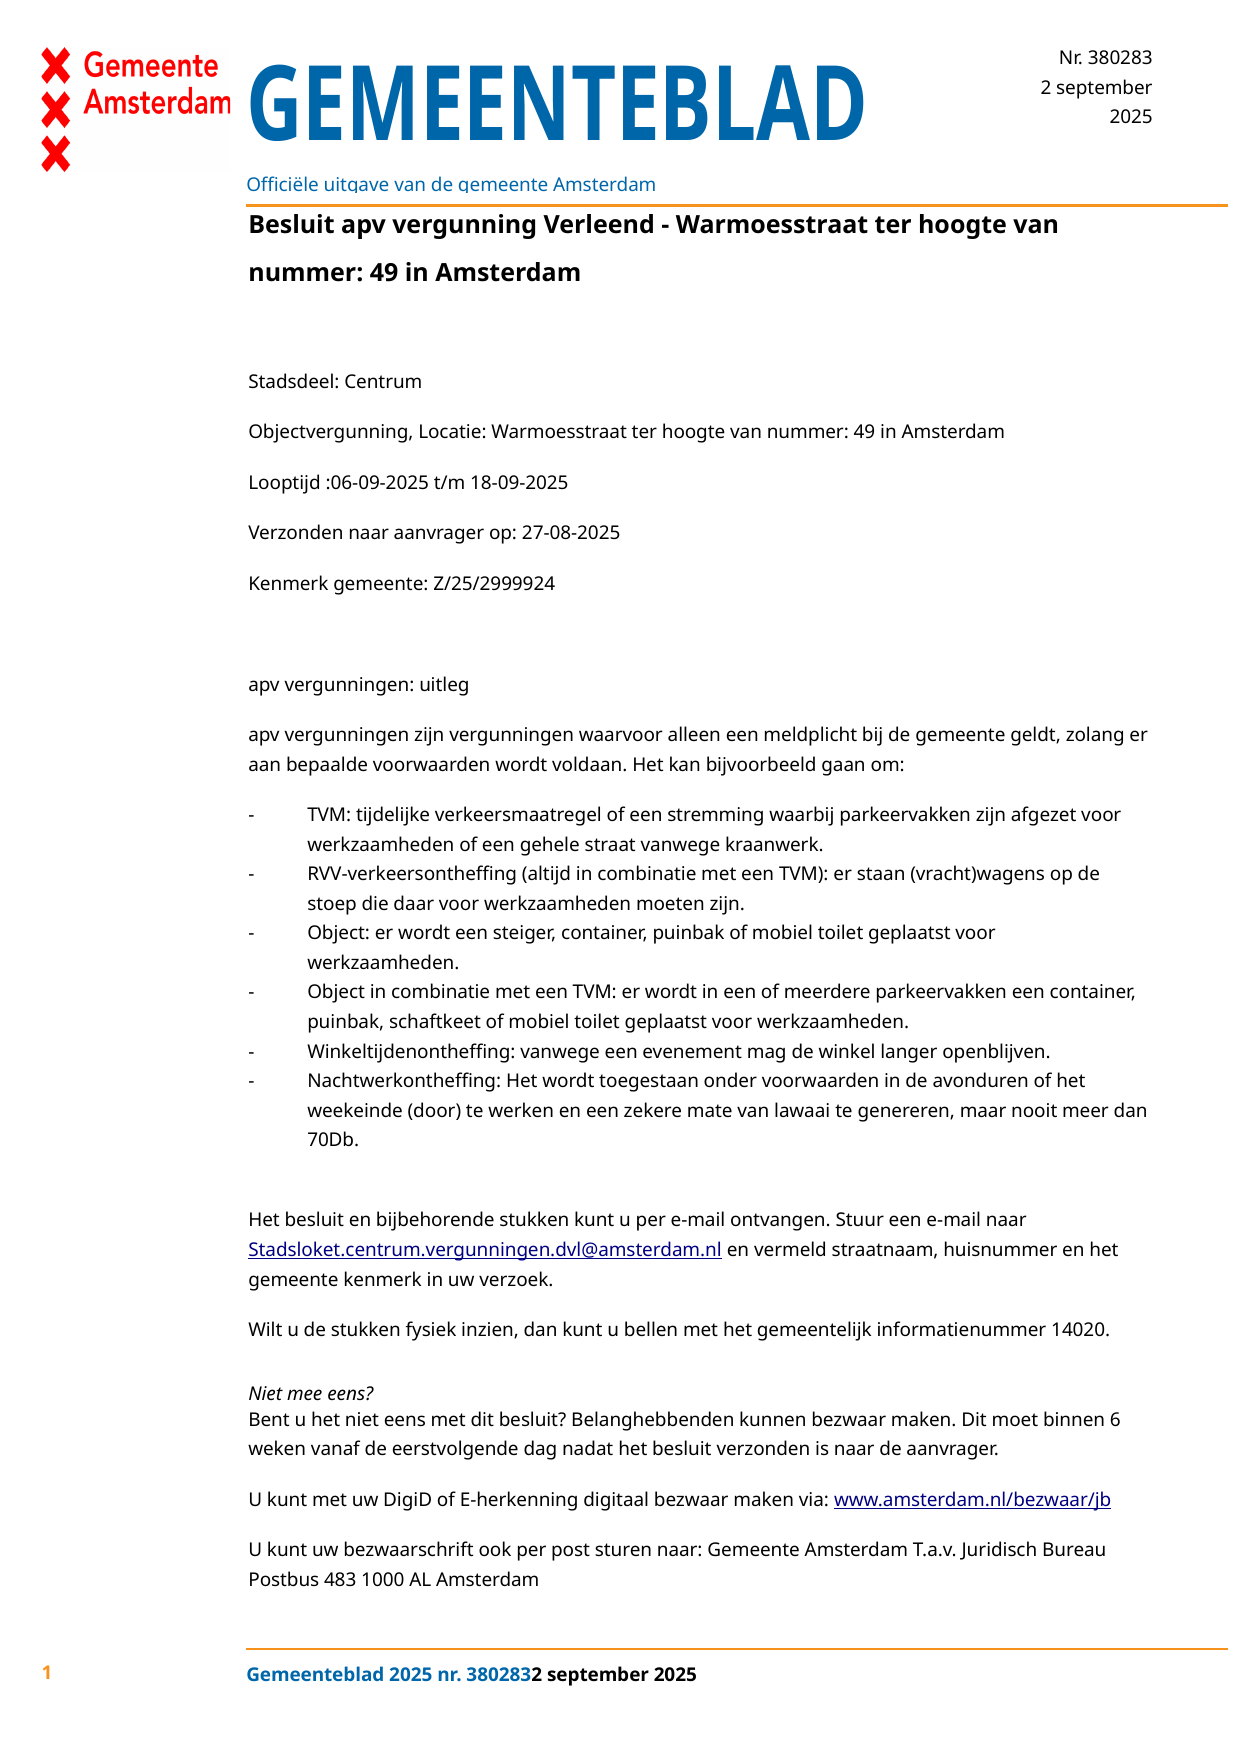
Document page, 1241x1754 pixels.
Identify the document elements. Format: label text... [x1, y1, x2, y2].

text Niet mee eens? [248, 1380, 1152, 1406]
text Looptijd :06-09-2025 t/m 18-09-2025 [248, 469, 1152, 495]
list Winkeltijdenontheffing: vanwege een evenement mag de winkel langer openblijven. [248, 1038, 1152, 1064]
list TVM: tijdelijke verkeersmaatregel of een stremming waarbij parkeervakken zijn afgezet voor werkzaamheden of een gehele straat vanwege kraanwerk. [248, 801, 1152, 857]
list RVV-verkeersontheffing (altijd in combinatie met een TVM): er staan (vracht)wagens op de stoep die daar voor werkzaamheden moeten zijn. [248, 860, 1152, 916]
list Object: er wordt een steiger, container, puinbak of mobiel toilet geplaatst voor werkzaamheden. [248, 919, 1152, 975]
text apv vergunningen: uitleg [248, 671, 1152, 697]
picture [41, 47, 231, 172]
text Kenmerk gemeente: Z/25/2999924 [248, 570, 1152, 596]
text Het besluit en bijbehorende stukken kunt u per e-mail ontvangen. Stuur een e-mail naar Stadsloket.centrum.vergunningen.dvl@amsterdam.nl en vermeld straatnaam, huisnummer en het gemeente kenmerk in uw verzoek. [248, 1207, 1152, 1292]
text Besluit apv vergunning Verleend - Warmoesstraat ter hoogte van nummer: 49 in Amsterdam [248, 207, 1152, 288]
text Bent u het niet eens met dit besluit? Belanghebbenden kunnen bezwaar maken. Dit moet binnen 6 weken vanaf de eerstvolgende dag nadat het besluit verzonden is naar de aanvrager. [248, 1406, 1152, 1461]
text Stadsdeel: Centrum [248, 368, 1152, 394]
text Verzonden naar aanvrager op: 27-08-2025 [248, 519, 1152, 545]
text U kunt uw bezwaarschrift ook per post sturen naar: Gemeente Amsterdam T.a.v. Juridisch Bureau Postbus 483 1000 AL Amsterdam [248, 1536, 1152, 1592]
text Objectvergunning, Locatie: Warmoesstraat ter hoogte van nummer: 49 in Amsterdam [248, 419, 1152, 444]
text apv vergunningen zijn vergunningen waarvoor alleen een meldplicht bij de gemeente geldt, zolang er aan bepaalde voorwaarden wordt voldaan. Het kan bijvoorbeeld gaan om: [248, 721, 1152, 777]
text Wilt u de stukken fysiek inzien, dan kunt u bellen met het gemeentelijk informatienummer 14020. [248, 1316, 1152, 1342]
text U kunt met uw DigiD of E-herkenning digitaal bezwaar maken via: www.amsterdam.nl/bezwaar/jb [248, 1486, 1152, 1512]
list Object in combinatie met een TVM: er wordt in een of meerdere parkeervakken een container, puinbak, schaftkeet of mobiel toilet geplaatst voor werkzaamheden. [248, 979, 1152, 1034]
list Nachtwerkontheffing: Het wordt toegestaan onder voorwaarden in de avonduren of het weekeinde (door) te werken en een zekere mate van lawaai te genereren, maar nooit meer dan 70Db. [248, 1067, 1152, 1152]
